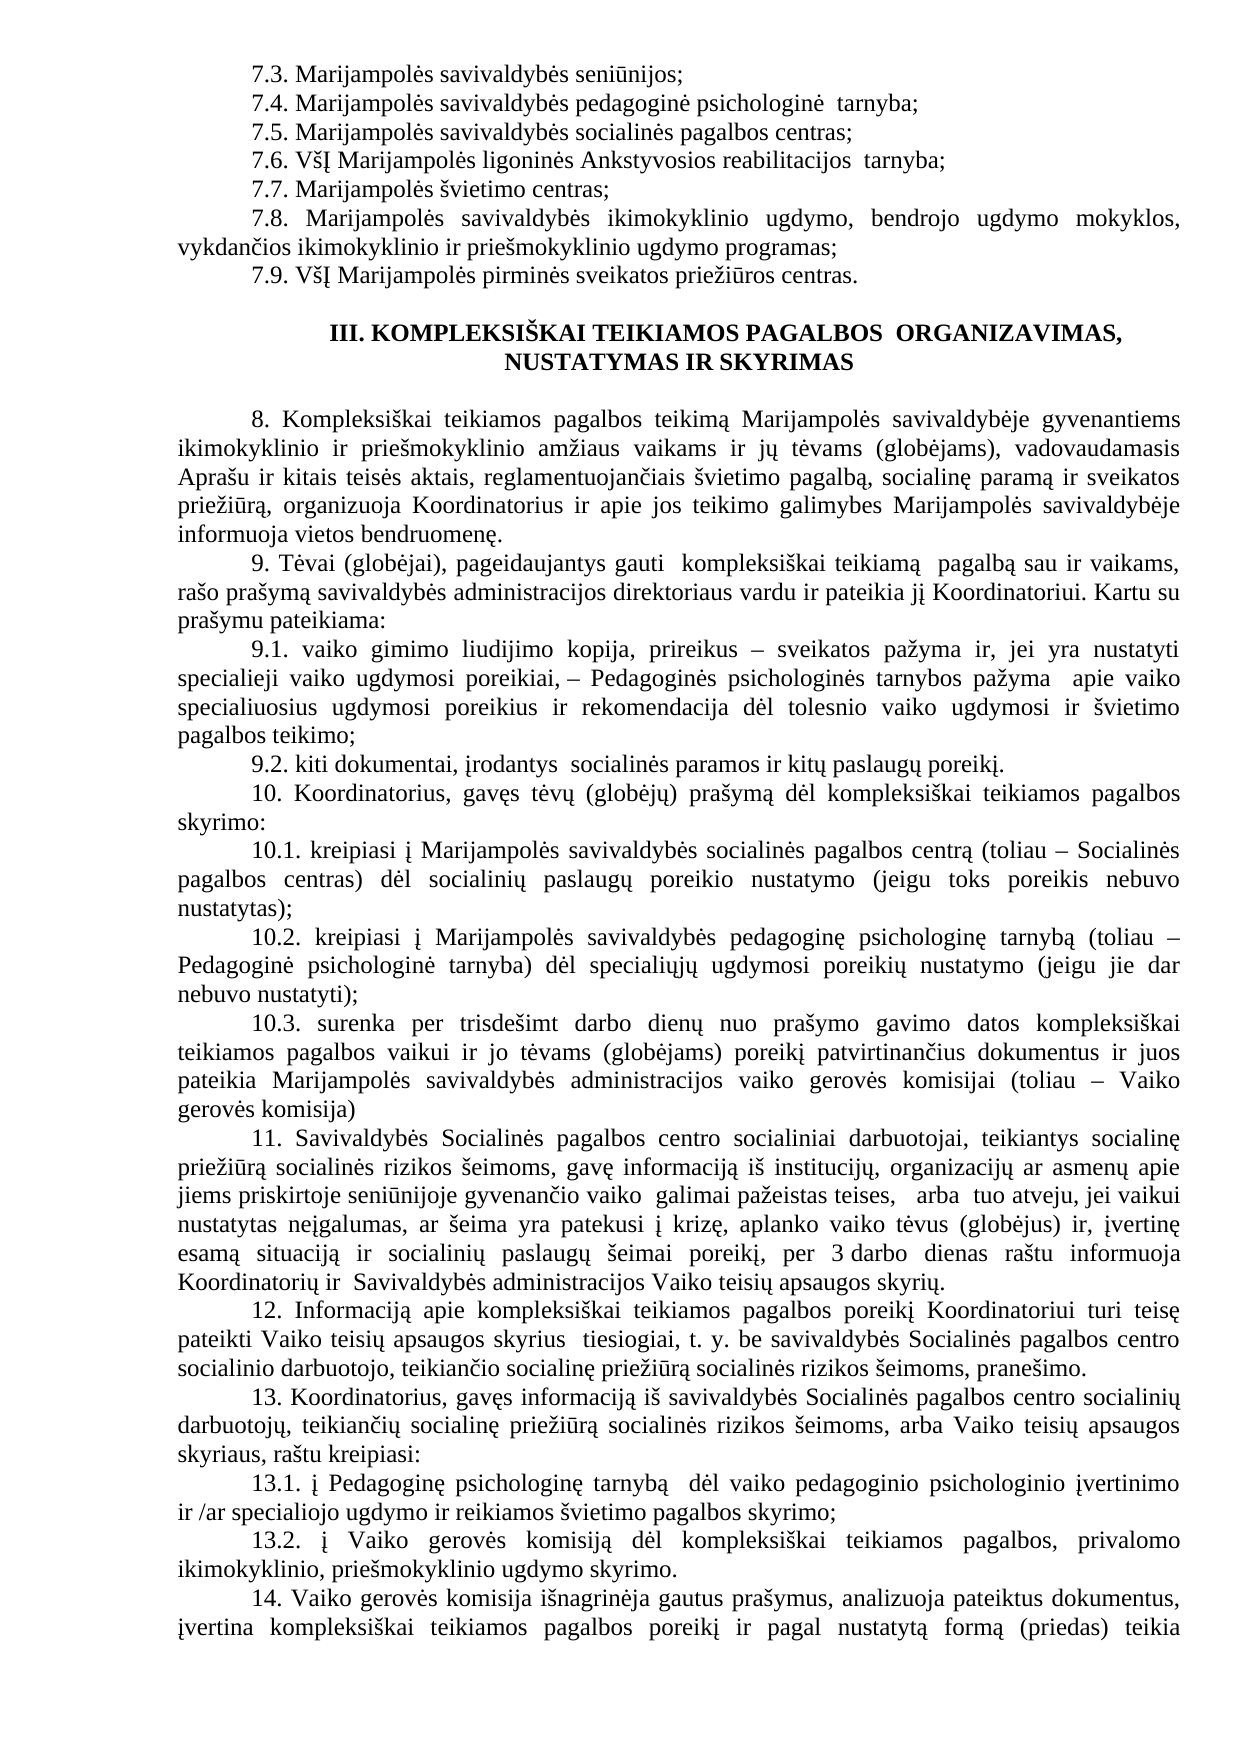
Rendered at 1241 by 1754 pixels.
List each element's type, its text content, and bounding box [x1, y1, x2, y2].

text 11. Savivaldybės Socialinės pagalbos centro socialiniai darbuotojai, teikiantys socialinę priežiūrą socialinės rizikos šeimoms, gavę informaciją iš institucijų, organizacijų ar asmenų apie jiems priskirtoje seniūnijoje gyvenančio vaiko galimai pažeistas teises, arba tuo atveju, jei vaikui nustatytas neįgalumas, ar šeima yra patekusi į krizę, aplanko vaiko tėvus (globėjus) ir, įvertinę esamą situaciją ir socialinių paslaugų šeimai poreikį, per 3 darbo dienas raštu informuoja Koordinatorių ir Savivaldybės administracijos Vaiko teisių apsaugos skyrių. [177, 1123, 1181, 1295]
text 14. Vaiko gerovės komisija išnagrinėja gautus prašymus, analizuoja pateiktus dokumentus, įvertina kompleksiškai teikiamos pagalbos poreikį ir pagal nustatytą formą (priedas) teikia [177, 1583, 1181, 1640]
text 13.2. į Vaiko gerovės komisiją dėl kompleksiškai teikiamos pagalbos, privalomo ikimokyklinio, priešmokyklinio ugdymo skyrimo. [177, 1525, 1181, 1583]
text 7.5. Marijampolės savivaldybės socialinės pagalbos centras; [177, 117, 1181, 145]
text 10.1. kreipiasi į Marijampolės savivaldybės socialinės pagalbos centrą (toliau – Socialinės pagalbos centras) dėl socialinių paslaugų poreikio nustatymo (jeigu toks poreikis nebuvo nustatytas); [177, 835, 1181, 922]
text 10. Koordinatorius, gavęs tėvų (globėjų) prašymą dėl kompleksiškai teikiamos pagalbos skyrimo: [177, 778, 1181, 835]
text 9.2. kiti dokumentai, įrodantys socialinės paramos ir kitų paslaugų poreikį. [177, 749, 1181, 778]
text 13. Koordinatorius, gavęs informaciją iš savivaldybės Socialinės pagalbos centro socialinių darbuotojų, teikiančių socialinę priežiūrą socialinės rizikos šeimoms, arba Vaiko teisių apsaugos skyriaus, raštu kreipiasi: [177, 1382, 1181, 1468]
text 7.7. Marijampolės švietimo centras; [177, 174, 1181, 203]
text 12. Informaciją apie kompleksiškai teikiamos pagalbos poreikį Koordinatoriui turi teisę pateikti Vaiko teisių apsaugos skyrius tiesiogiai, t. y. be savivaldybės Socialinės pagalbos centro socialinio darbuotojo, teikiančio socialinę priežiūrą socialinės rizikos šeimoms, pranešimo. [177, 1295, 1181, 1382]
text III. KOMPLEKSIŠKAI TEIKIAMOS PAGALBOS ORGANIZAVIMAS, NUSTATYMAS IR SKYRIMAS [177, 318, 1181, 375]
text 10.2. kreipiasi į Marijampolės savivaldybės pedagoginę psichologinę tarnybą (toliau – Pedagoginė psichologinė tarnyba) dėl specialiųjų ugdymosi poreikių nustatymo (jeigu jie dar nebuvo nustatyti); [177, 922, 1181, 1008]
text 7.8. Marijampolės savivaldybės ikimokyklinio ugdymo, bendrojo ugdymo mokyklos, vykdančios ikimokyklinio ir priešmokyklinio ugdymo programas; [177, 203, 1181, 260]
text 13.1. į Pedagoginę psichologinę tarnybą dėl vaiko pedagoginio psichologinio įvertinimo ir /ar specialiojo ugdymo ir reikiamos švietimo pagalbos skyrimo; [177, 1468, 1181, 1525]
text 9.1. vaiko gimimo liudijimo kopija, prireikus – sveikatos pažyma ir, jei yra nustatyti specialieji vaiko ugdymosi poreikiai, – Pedagoginės psichologinės tarnybos pažyma apie vaiko specialiuosius ugdymosi poreikius ir rekomendacija dėl tolesnio vaiko ugdymosi ir švietimo pagalbos teikimo; [177, 634, 1181, 749]
text 7.6. VšĮ Marijampolės ligoninės Ankstyvosios reabilitacijos tarnyba; [177, 145, 1181, 174]
text 8. Kompleksiškai teikiamos pagalbos teikimą Marijampolės savivaldybėje gyvenantiems ikimokyklinio ir priešmokyklinio amžiaus vaikams ir jų tėvams (globėjams), vadovaudamasis Aprašu ir kitais teisės aktais, reglamentuojančiais švietimo pagalbą, socialinę paramą ir sveikatos priežiūrą, organizuoja Koordinatorius ir apie jos teikimo galimybes Marijampolės savivaldybėje informuoja vietos bendruomenę. [177, 404, 1181, 548]
text 7.3. Marijampolės savivaldybės seniūnijos; [177, 59, 1181, 88]
text 7.4. Marijampolės savivaldybės pedagoginė psichologinė tarnyba; [177, 88, 1181, 117]
text 10.3. surenka per trisdešimt darbo dienų nuo prašymo gavimo datos kompleksiškai teikiamos pagalbos vaikui ir jo tėvams (globėjams) poreikį patvirtinančius dokumentus ir juos pateikia Marijampolės savivaldybės administracijos vaiko gerovės komisijai (toliau – Vaiko gerovės komisija) [177, 1008, 1181, 1123]
text 9. Tėvai (globėjai), pageidaujantys gauti kompleksiškai teikiamą pagalbą sau ir vaikams, rašo prašymą savivaldybės administracijos direktoriaus vardu ir pateikia jį Koordinatoriui. Kartu su prašymu pateikiama: [177, 548, 1181, 634]
text 7.9. VšĮ Marijampolės pirminės sveikatos priežiūros centras. [177, 260, 1181, 289]
